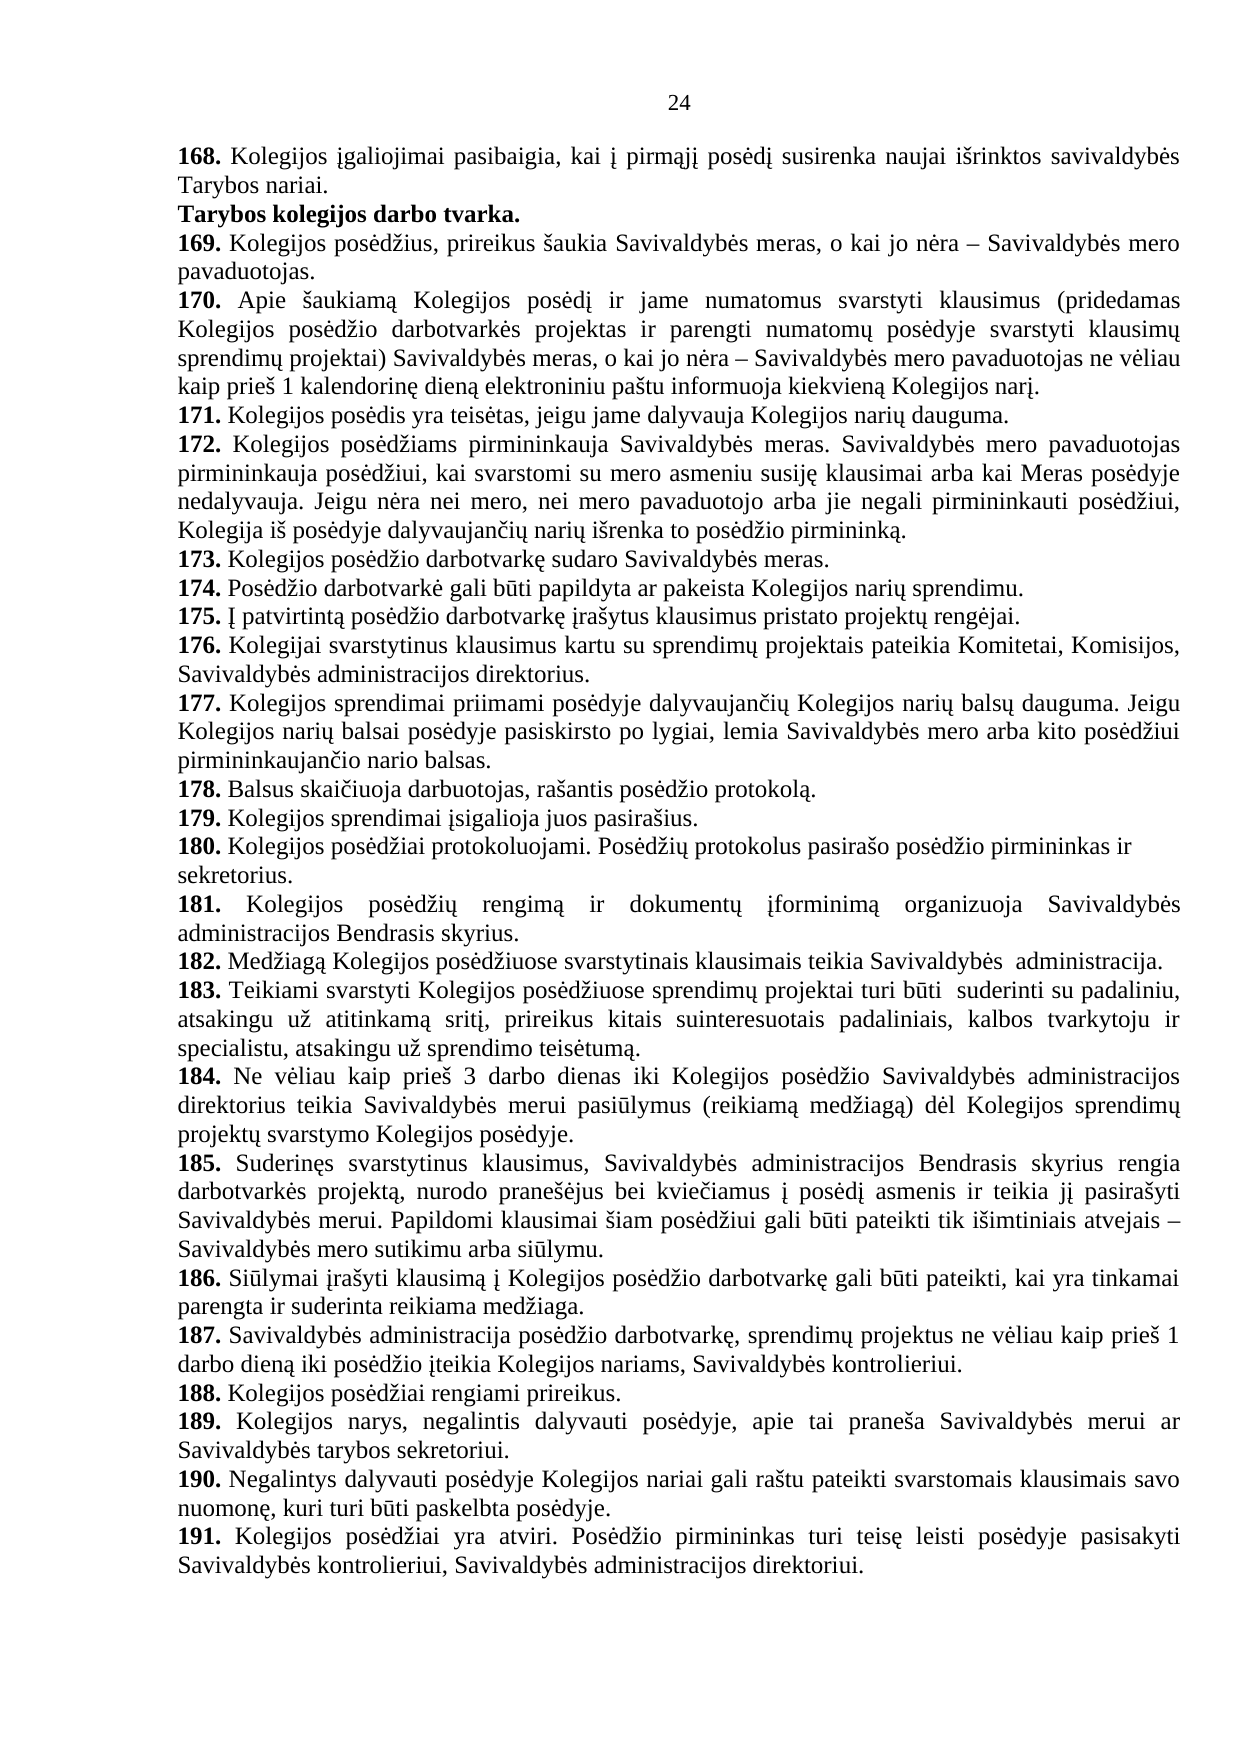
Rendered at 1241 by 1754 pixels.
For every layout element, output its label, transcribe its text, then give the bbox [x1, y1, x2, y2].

text 173. Kolegijos posėdžio darbotvarkę sudaro Savivaldybės meras. [177, 544, 1181, 573]
text 188. Kolegijos posėdžiai rengiami prireikus. [177, 1378, 1181, 1406]
text 180. Kolegijos posėdžiai protokoluojami. Posėdžių protokolus pasirašo posėdžio pirmininkas ir sekretorius. [177, 831, 1181, 889]
text 179. Kolegijos sprendimai įsigalioja juos pasirašius. [177, 803, 1181, 831]
text 186. Siūlymai įrašyti klausimą į Kolegijos posėdžio darbotvarkę gali būti pateikti, kai yra tinkamai parengta ir suderinta reikiama medžiaga. [177, 1263, 1181, 1320]
text 176. Kolegijai svarstytinus klausimus kartu su sprendimų projektais pateikia Komitetai, Komisijos, Savivaldybės administracijos direktorius. [177, 630, 1181, 688]
text 169. Kolegijos posėdžius, prireikus šaukia Savivaldybės meras, o kai jo nėra – Savivaldybės mero pavaduotojas. [177, 228, 1181, 285]
text 187. Savivaldybės administracija posėdžio darbotvarkę, sprendimų projektus ne vėliau kaip prieš 1 darbo dieną iki posėdžio įteikia Kolegijos nariams, Savivaldybės kontrolieriui. [177, 1320, 1181, 1378]
text 185. Suderinęs svarstytinus klausimus, Savivaldybės administracijos Bendrasis skyrius rengia darbotvarkės projektą, nurodo pranešėjus bei kviečiamus į posėdį asmenis ir teikia jį pasirašyti Savivaldybės merui. Papildomi klausimai šiam posėdžiui gali būti pateikti tik išimtiniais atvejais –Savivaldybės mero sutikimu arba siūlymu. [177, 1148, 1181, 1263]
text 175. Į patvirtintą posėdžio darbotvarkę įrašytus klausimus pristato projektų rengėjai. [177, 601, 1181, 630]
text 183. Teikiami svarstyti Kolegijos posėdžiuose sprendimų projektai turi būti suderinti su padaliniu, atsakingu už atitinkamą sritį, prireikus kitais suinteresuotais padaliniais, kalbos tvarkytoju ir specialistu, atsakingu už sprendimo teisėtumą. [177, 975, 1181, 1061]
text 172. Kolegijos posėdžiams pirmininkauja Savivaldybės meras. Savivaldybės mero pavaduotojas pirmininkauja posėdžiui, kai svarstomi su mero asmeniu susiję klausimai arba kai Meras posėdyje nedalyvauja. Jeigu nėra nei mero, nei mero pavaduotojo arba jie negali pirmininkauti posėdžiui, Kolegija iš posėdyje dalyvaujančių narių išrenka to posėdžio pirmininką. [177, 429, 1181, 544]
text 170. Apie šaukiamą Kolegijos posėdį ir jame numatomus svarstyti klausimus (pridedamas Kolegijos posėdžio darbotvarkės projektas ir parengti numatomų posėdyje svarstyti klausimų sprendimų projektai) Savivaldybės meras, o kai jo nėra – Savivaldybės mero pavaduotojas ne vėliau kaip prieš 1 kalendorinę dieną elektroniniu paštu informuoja kiekvieną Kolegijos narį. [177, 285, 1181, 400]
text 168. Kolegijos įgaliojimai pasibaigia, kai į pirmąjį posėdį susirenka naujai išrinktos savivaldybės Tarybos nariai. [177, 141, 1181, 199]
text Tarybos kolegijos darbo tvarka. [177, 199, 1181, 228]
text 182. Medžiagą Kolegijos posėdžiuose svarstytinais klausimais teikia Savivaldybės administracija. [177, 946, 1181, 975]
text 190. Negalintys dalyvauti posėdyje Kolegijos nariai gali raštu pateikti svarstomais klausimais savo nuomonę, kuri turi būti paskelbta posėdyje. [177, 1464, 1181, 1521]
text 178. Balsus skaičiuoja darbuotojas, rašantis posėdžio protokolą. [177, 774, 1181, 803]
text 174. Posėdžio darbotvarkė gali būti papildyta ar pakeista Kolegijos narių sprendimu. [177, 573, 1181, 601]
text 177. Kolegijos sprendimai priimami posėdyje dalyvaujančių Kolegijos narių balsų dauguma. Jeigu Kolegijos narių balsai posėdyje pasiskirsto po lygiai, lemia Savivaldybės mero arba kito posėdžiui pirmininkaujančio nario balsas. [177, 688, 1181, 774]
text 189. Kolegijos narys, negalintis dalyvauti posėdyje, apie tai praneša Savivaldybės merui ar Savivaldybės tarybos sekretoriui. [177, 1406, 1181, 1464]
text 181. Kolegijos posėdžių rengimą ir dokumentų įforminimą organizuoja Savivaldybės administracijos Bendrasis skyrius. [177, 889, 1181, 946]
text 191. Kolegijos posėdžiai yra atviri. Posėdžio pirmininkas turi teisę leisti posėdyje pasisakyti Savivaldybės kontrolieriui, Savivaldybės administracijos direktoriui. [177, 1521, 1181, 1579]
text 184. Ne vėliau kaip prieš 3 darbo dienas iki Kolegijos posėdžio Savivaldybės administracijos direktorius teikia Savivaldybės merui pasiūlymus (reikiamą medžiagą) dėl Kolegijos sprendimų projektų svarstymo Kolegijos posėdyje. [177, 1061, 1181, 1148]
text 171. Kolegijos posėdis yra teisėtas, jeigu jame dalyvauja Kolegijos narių dauguma. [177, 400, 1181, 429]
